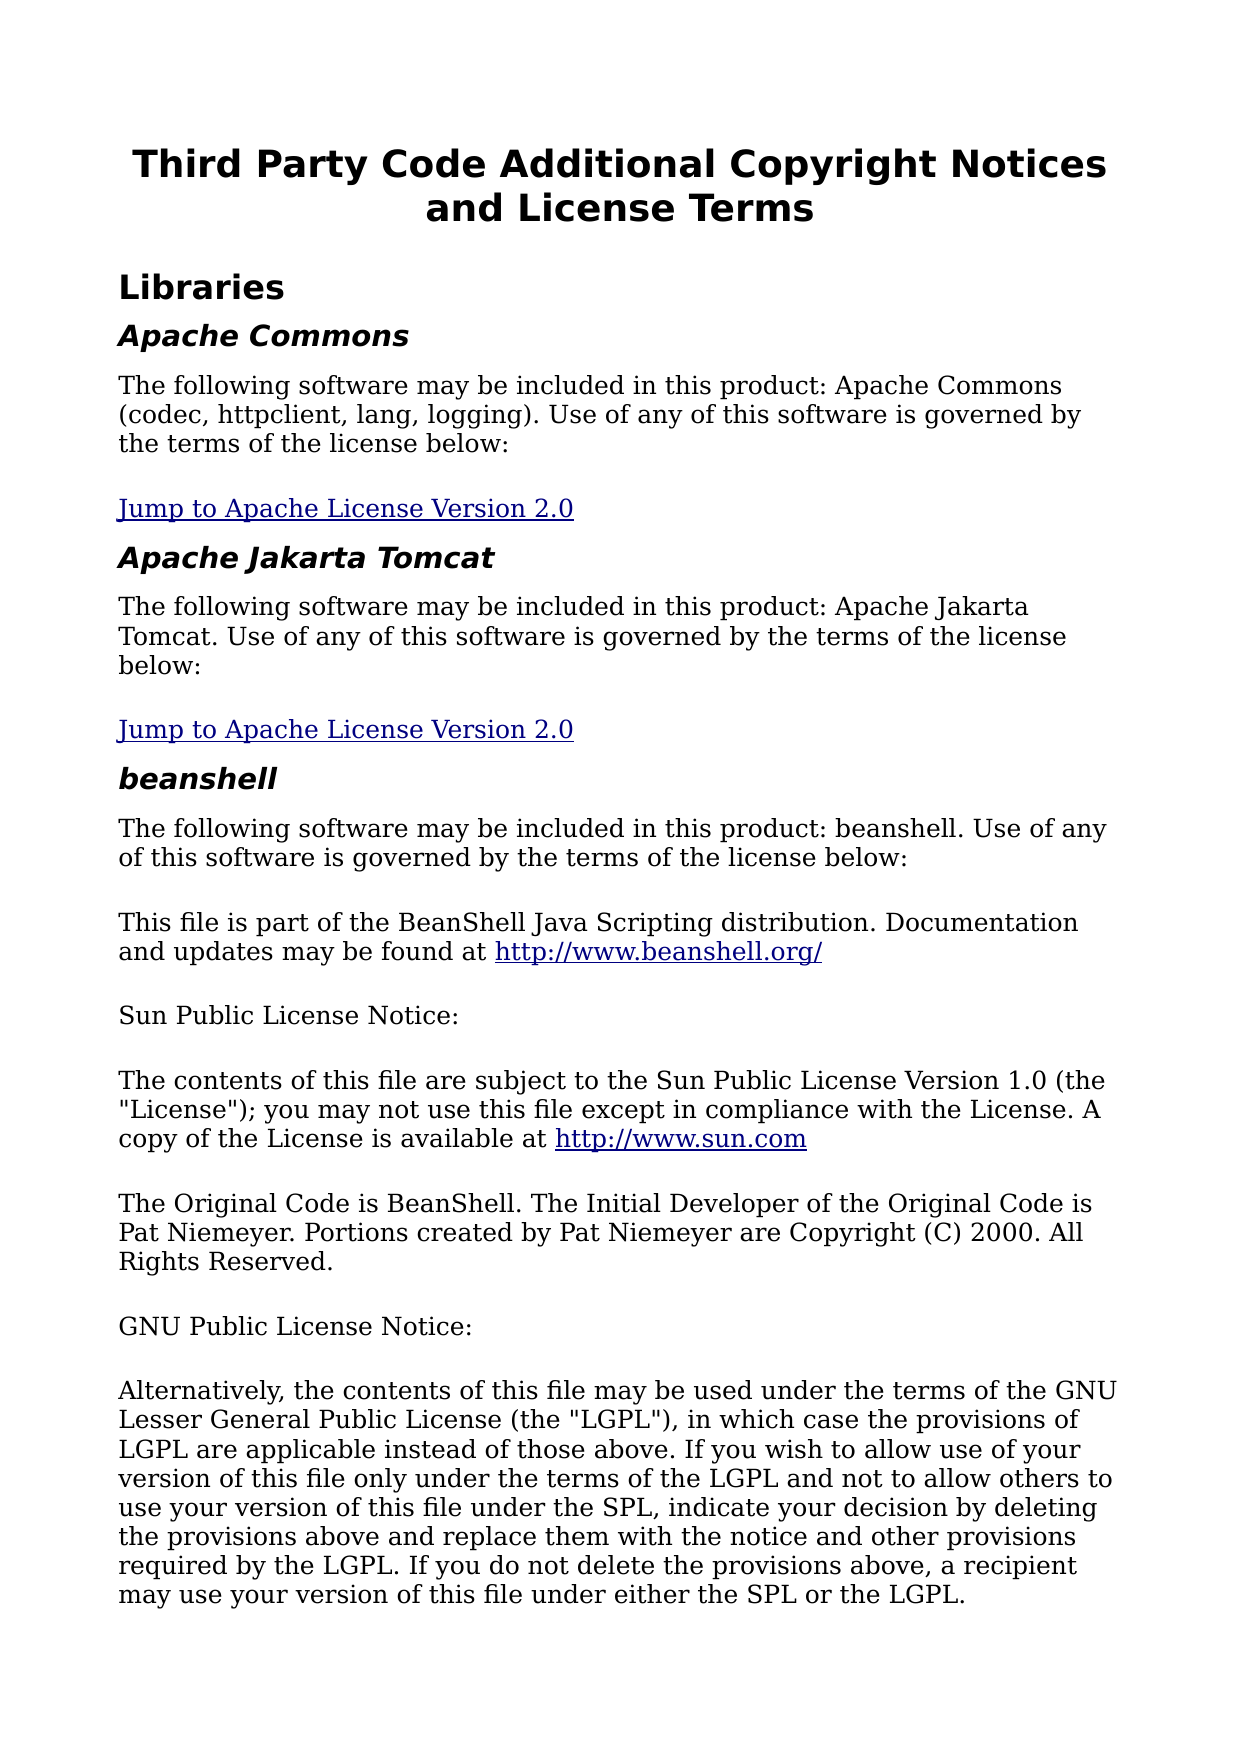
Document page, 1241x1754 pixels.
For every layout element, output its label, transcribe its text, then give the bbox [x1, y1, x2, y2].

text GNU Public License Notice: [118, 1312, 1122, 1341]
text The following software may be included in this product: Apache Jakarta Tomcat. Use of any of this software is governed by the terms of the license below: [118, 593, 1122, 680]
subtitle beanshell [118, 762, 1122, 796]
subtitle Libraries [118, 268, 1122, 307]
text This file is part of the BeanShell Java Scripting distribution. Documentation and updates may be found at http://www.beanshell.org/ [118, 908, 1122, 966]
subtitle Apache Commons [118, 319, 1122, 353]
text Sun Public License Notice: [118, 1002, 1122, 1031]
text The following software may be included in this product: Apache Commons (codec, httpclient, lang, logging). Use of any of this software is governed by the terms of the license below: [118, 371, 1122, 459]
text The following software may be included in this product: beanshell. Use of any of this software is governed by the terms of the license below: [118, 814, 1122, 872]
text The contents of this file are subject to the Sun Public License Version 1.0 (the "License"); you may not use this file except in compliance with the License. A copy of the License is available at http://www.sun.com [118, 1066, 1122, 1154]
text The Original Code is BeanShell. The Initial Developer of the Original Code is Pat Niemeyer. Portions created by Pat Niemeyer are Copyright (C) 2000. All Rights Reserved. [118, 1189, 1122, 1277]
text Alternatively, the contents of this file may be used under the terms of the GNU Lesser General Public License (the "LGPL"), in which case the provisions of LGPL are applicable instead of those above. If you wish to allow use of your version of this file only under the terms of the LGPL and not to allow others to use your version of this file under the SPL, indicate your decision by deleting the provisions above and replace them with the notice and other provisions required by the LGPL. If you do not delete the provisions above, a recipient may use your version of this file under either the SPL or the LGPL. [118, 1377, 1122, 1610]
title Third Party Code Additional Copyright Notices and License Terms [118, 143, 1122, 230]
subtitle Apache Jakarta Tomcat [118, 541, 1122, 575]
text Jump to Apache License Version 2.0 [118, 716, 1122, 745]
text Jump to Apache License Version 2.0 [118, 494, 1122, 523]
